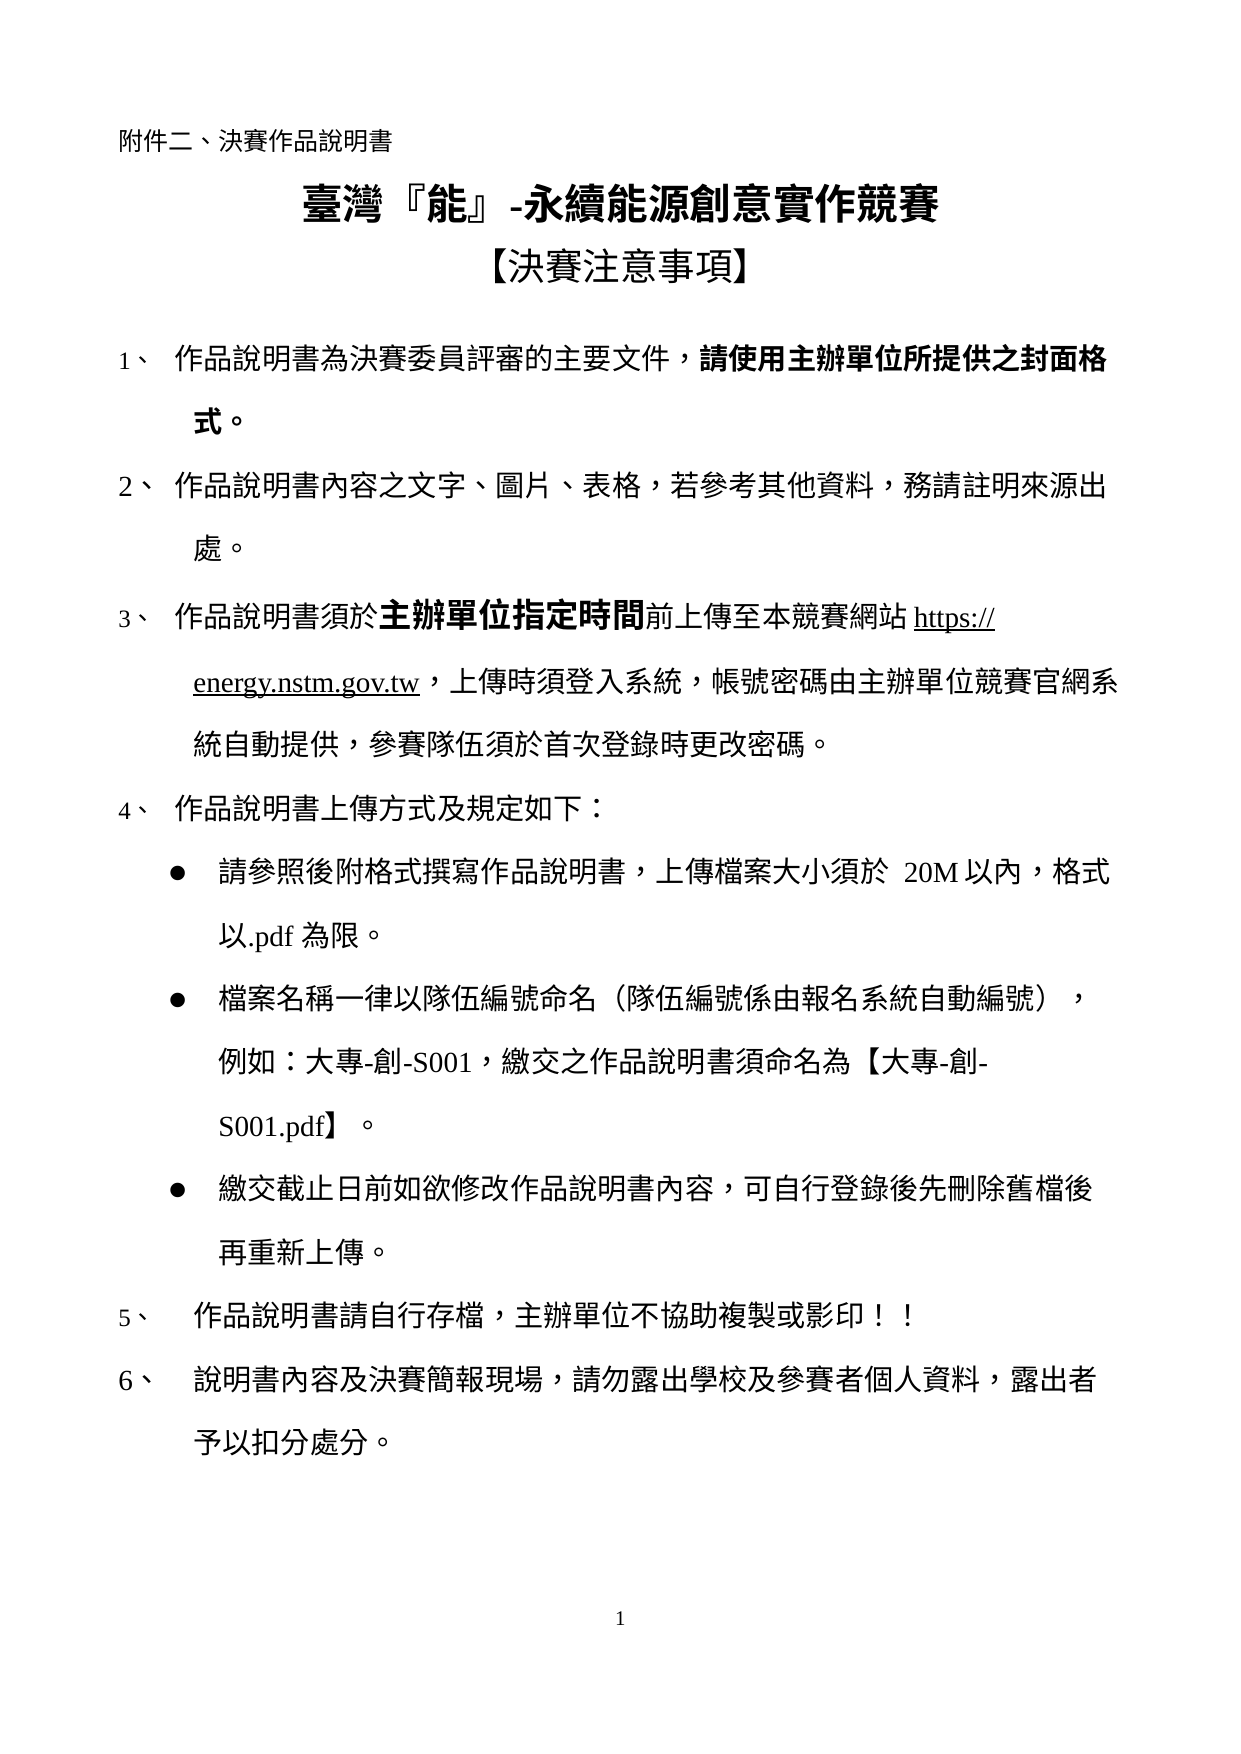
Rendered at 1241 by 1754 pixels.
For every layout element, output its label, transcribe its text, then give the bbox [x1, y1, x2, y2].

list 作品說明書內容之文字、圖片、表格，若參考其他資料，務請註明來源出處。 [118, 462, 1122, 568]
list 作品說明書上傳方式及規定如下： [118, 785, 1122, 827]
list 請參照後附格式撰寫作品說明書，上傳檔案大小須於 20M以內，格式以.pdf 為限。 [168, 849, 1122, 954]
text 【決賽注意事項】 [118, 222, 1122, 285]
list 說明書內容及決賽簡報現場，請勿露出學校及參賽者個人資料，露出者予以扣分處分。 [118, 1356, 1122, 1462]
list 檔案名稱一律以隊伍編號命名（隊伍編號係由報名系統自動編號），例如：大專-創-S001，繳交之作品說明書須命名為【大專-創-S001.pdf】。 [168, 976, 1122, 1145]
text 附件二、決賽作品說明書 [118, 97, 1122, 160]
list 作品說明書為決賽委員評審的主要文件，請使用主辦單位所提供之封面格式。 [118, 335, 1122, 441]
list 作品說明書須於主辦單位指定時間前上傳至本競賽網站https://energy.nstm.gov.tw，上傳時須登入系統，帳號密碼由主辦單位競賽官網系統自動提供，參賽隊伍須於首次登錄時更改密碼。 [118, 589, 1122, 764]
list 作品說明書請自行存檔，主辦單位不協助複製或影印！！ [118, 1293, 1122, 1335]
list 繳交截止日前如欲修改作品說明書內容，可自行登錄後先刪除舊檔後再重新上傳。 [168, 1166, 1122, 1272]
text 臺灣『能』-永續能源創意實作競賽 [118, 160, 1122, 222]
